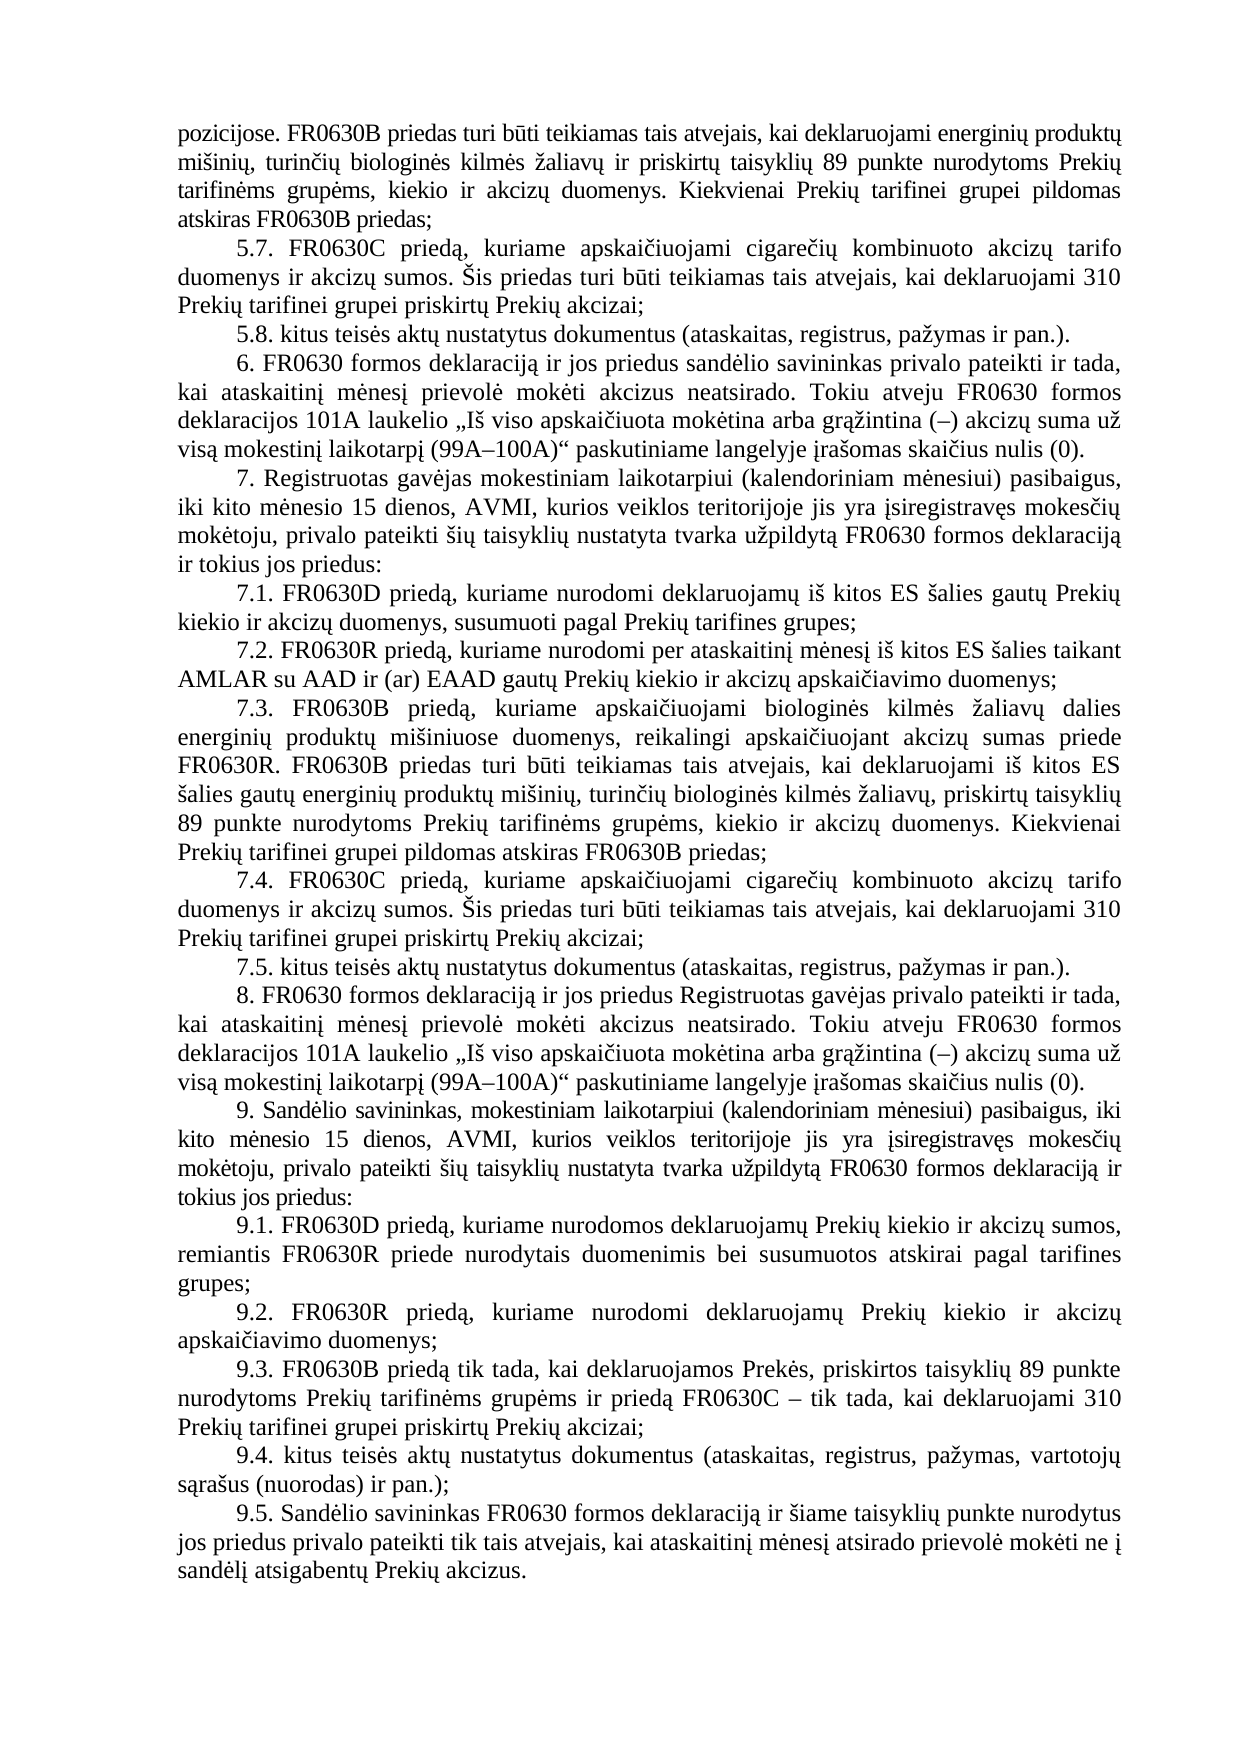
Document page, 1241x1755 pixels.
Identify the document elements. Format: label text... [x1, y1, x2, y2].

text 7. Registruotas gavėjas mokestiniam laikotarpiui (kalendoriniam mėnesiui) pasibaigus, iki kito mėnesio 15 dienos, AVMI, kurios veiklos teritorijoje jis yra įsiregistravęs mokesčių mokėtoju, privalo pateikti šių taisyklių nustatyta tvarka užpildytą FR0630 formos deklaraciją ir tokius jos priedus: [177, 463, 1122, 578]
text 7.2. FR0630R priedą, kuriame nurodomi per ataskaitinį mėnesį iš kitos ES šalies taikant AMLAR su AAD ir (ar) EAAD gautų Prekių kiekio ir akcizų apskaičiavimo duomenys; [177, 636, 1122, 693]
text 7.1. FR0630D priedą, kuriame nurodomi deklaruojamų iš kitos ES šalies gautų Prekių kiekio ir akcizų duomenys, susumuoti pagal Prekių tarifines grupes; [177, 578, 1122, 636]
text 6. FR0630 formos deklaraciją ir jos priedus sandėlio savininkas privalo pateikti ir tada, kai ataskaitinį mėnesį prievolė mokėti akcizus neatsirado. Tokiu atveju FR0630 formos deklaracijos 101A laukelio „Iš viso apskaičiuota mokėtina arba grąžintina (–) akcizų suma už visą mokestinį laikotarpį (99A–100A)“ paskutiniame langelyje įrašomas skaičius nulis (0). [177, 348, 1122, 463]
text 7.3. FR0630B priedą, kuriame apskaičiuojami biologinės kilmės žaliavų dalies energinių produktų mišiniuose duomenys, reikalingi apskaičiuojant akcizų sumas priede FR0630R. FR0630B priedas turi būti teikiamas tais atvejais, kai deklaruojami iš kitos ES šalies gautų energinių produktų mišinių, turinčių biologinės kilmės žaliavų, priskirtų taisyklių 89 punkte nurodytoms Prekių tarifinėms grupėms, kiekio ir akcizų duomenys. Kiekvienai Prekių tarifinei grupei pildomas atskiras FR0630B priedas; [177, 693, 1122, 866]
text 9.4. kitus teisės aktų nustatytus dokumentus (ataskaitas, registrus, pažymas, vartotojų sąrašus (nuorodas) ir pan.); [177, 1441, 1122, 1498]
text 7.5. kitus teisės aktų nustatytus dokumentus (ataskaitas, registrus, pažymas ir pan.). [177, 952, 1122, 981]
text 5.8. kitus teisės aktų nustatytus dokumentus (ataskaitas, registrus, pažymas ir pan.). [177, 319, 1122, 348]
text 7.4. FR0630C priedą, kuriame apskaičiuojami cigarečių kombinuoto akcizų tarifo duomenys ir akcizų sumos. Šis priedas turi būti teikiamas tais atvejais, kai deklaruojami 310 Prekių tarifinei grupei priskirtų Prekių akcizai; [177, 866, 1122, 952]
text pozicijose. FR0630B priedas turi būti teikiamas tais atvejais, kai deklaruojami energinių produktų mišinių, turinčių biologinės kilmės žaliavų ir priskirtų taisyklių 89 punkte nurodytoms Prekių tarifinėms grupėms, kiekio ir akcizų duomenys. Kiekvienai Prekių tarifinei grupei pildomas atskiras FR0630B priedas; [177, 118, 1122, 233]
text 9.1. FR0630D priedą, kuriame nurodomos deklaruojamų Prekių kiekio ir akcizų sumos, remiantis FR0630R priede nurodytais duomenimis bei susumuotos atskirai pagal tarifines grupes; [177, 1211, 1122, 1297]
text 8. FR0630 formos deklaraciją ir jos priedus Registruotas gavėjas privalo pateikti ir tada, kai ataskaitinį mėnesį prievolė mokėti akcizus neatsirado. Tokiu atveju FR0630 formos deklaracijos 101A laukelio „Iš viso apskaičiuota mokėtina arba grąžintina (–) akcizų suma už visą mokestinį laikotarpį (99A–100A)“ paskutiniame langelyje įrašomas skaičius nulis (0). [177, 981, 1122, 1096]
text 9.5. Sandėlio savininkas FR0630 formos deklaraciją ir šiame taisyklių punkte nurodytus jos priedus privalo pateikti tik tais atvejais, kai ataskaitinį mėnesį atsirado prievolė mokėti ne į sandėlį atsigabentų Prekių akcizus. [177, 1498, 1122, 1584]
text 9.3. FR0630B priedą tik tada, kai deklaruojamos Prekės, priskirtos taisyklių 89 punkte nurodytoms Prekių tarifinėms grupėms ir priedą FR0630C – tik tada, kai deklaruojami 310 Prekių tarifinei grupei priskirtų Prekių akcizai; [177, 1354, 1122, 1441]
text 9. Sandėlio savininkas, mokestiniam laikotarpiui (kalendoriniam mėnesiui) pasibaigus, iki kito mėnesio 15 dienos, AVMI, kurios veiklos teritorijoje jis yra įsiregistravęs mokesčių mokėtoju, privalo pateikti šių taisyklių nustatyta tvarka užpildytą FR0630 formos deklaraciją ir tokius jos priedus: [177, 1096, 1122, 1211]
text 5.7. FR0630C priedą, kuriame apskaičiuojami cigarečių kombinuoto akcizų tarifo duomenys ir akcizų sumos. Šis priedas turi būti teikiamas tais atvejais, kai deklaruojami 310 Prekių tarifinei grupei priskirtų Prekių akcizai; [177, 233, 1122, 319]
text 9.2. FR0630R priedą, kuriame nurodomi deklaruojamų Prekių kiekio ir akcizų apskaičiavimo duomenys; [177, 1297, 1122, 1354]
